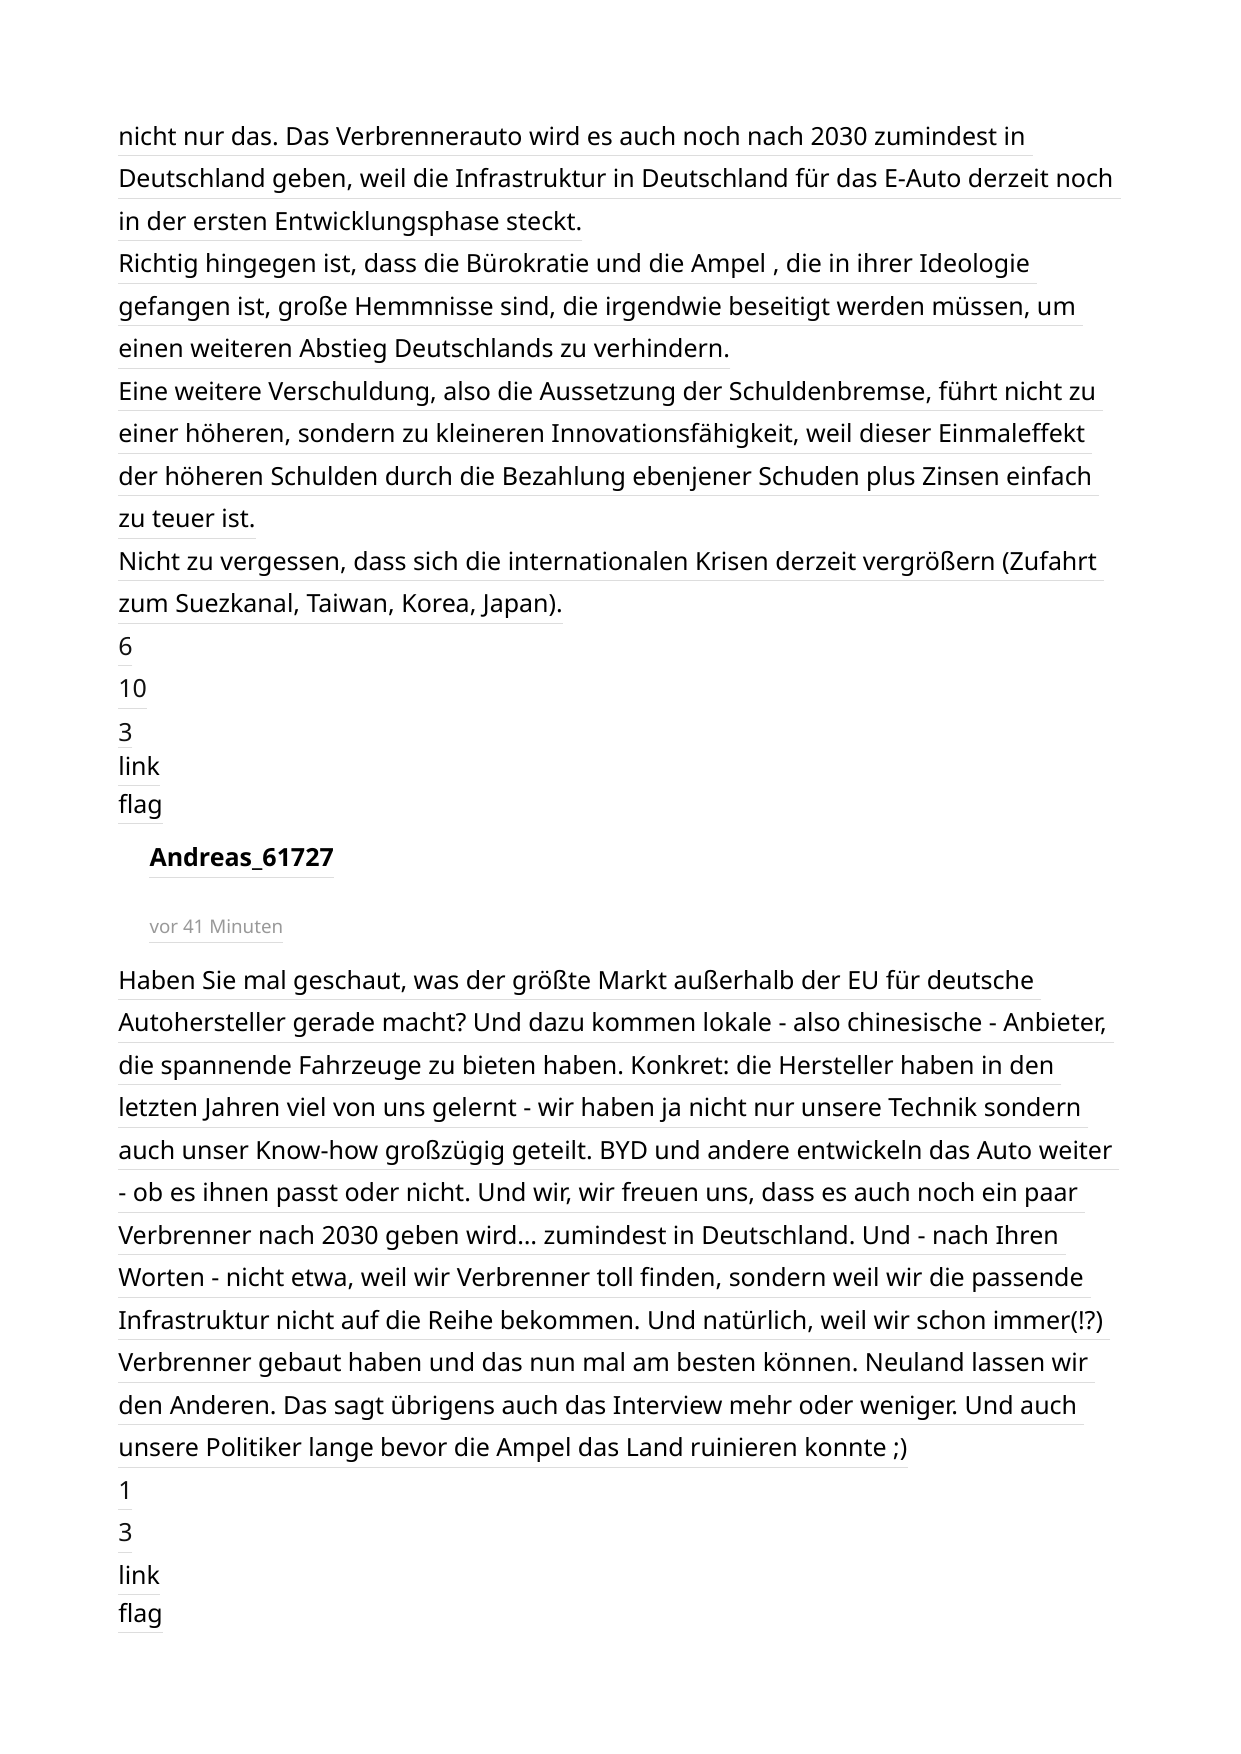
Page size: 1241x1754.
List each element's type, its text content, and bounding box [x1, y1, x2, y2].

text 6 [118, 628, 1122, 666]
text 1 [118, 1472, 1122, 1510]
text vor 41 Minuten [149, 914, 1117, 943]
text link [118, 1557, 1122, 1595]
text Andreas_61727 [149, 840, 1122, 878]
text 10 [118, 671, 1122, 709]
text 3 [118, 713, 1122, 748]
text Haben Sie mal geschaut, was der größte Markt außerhalb der EU für deutsche Autohersteller gerade macht? Und dazu kommen lokale - also chinesische - Anbieter, die spannende Fahrzeuge zu bieten haben. Konkret: die Hersteller haben in den letzten Jahren viel von uns gelernt - wir haben ja nicht nur unsere Technik sondern auch unser Know-how großzügig geteilt. BYD und andere entwickeln das Auto weiter - ob es ihnen passt oder nicht. Und wir, wir freuen uns, dass es auch noch ein paar Verbrenner nach 2030 geben wird… zumindest in Deutschland. Und - nach Ihren Worten - nicht etwa, weil wir Verbrenner toll finden, sondern weil wir die passende Infrastruktur nicht auf die Reihe bekommen. Und natürlich, weil wir schon immer(!?) Verbrenner gebaut haben und das nun mal am besten können. Neuland lassen wir den Anderen. Das sagt übrigens auch das Interview mehr oder weniger. Und auch unsere Politiker lange bevor die Ampel das Land ruinieren konnte ;) [118, 962, 1122, 1468]
text flag [118, 1595, 1122, 1633]
text link [118, 748, 1122, 786]
text nicht nur das. Das Verbrennerauto wird es auch noch nach 2030 zumindest in Deutschland geben, weil die Infrastruktur in Deutschland für das E-Auto derzeit noch in der ersten Entwicklungsphase steckt. Richtig hingegen ist, dass die Bürokratie und die Ampel , die in ihrer Ideologie gefangen ist, große Hemmnisse sind, die irgendwie beseitigt werden müssen, um einen weiteren Abstieg Deutschlands zu verhindern. Eine weitere Verschuldung, also die Aussetzung der Schuldenbremse, führt nicht zu einer höheren, sondern zu kleineren Innovationsfähigkeit, weil dieser Einmaleffekt der höheren Schulden durch die Bezahlung ebenjener Schuden plus Zinsen einfach zu teuer ist. Nicht zu vergessen, dass sich die internationalen Krisen derzeit vergrößern (Zufahrt zum Suezkanal, Taiwan, Korea, Japan). [118, 118, 1122, 624]
text flag [118, 786, 1122, 824]
text 3 [118, 1515, 1122, 1553]
